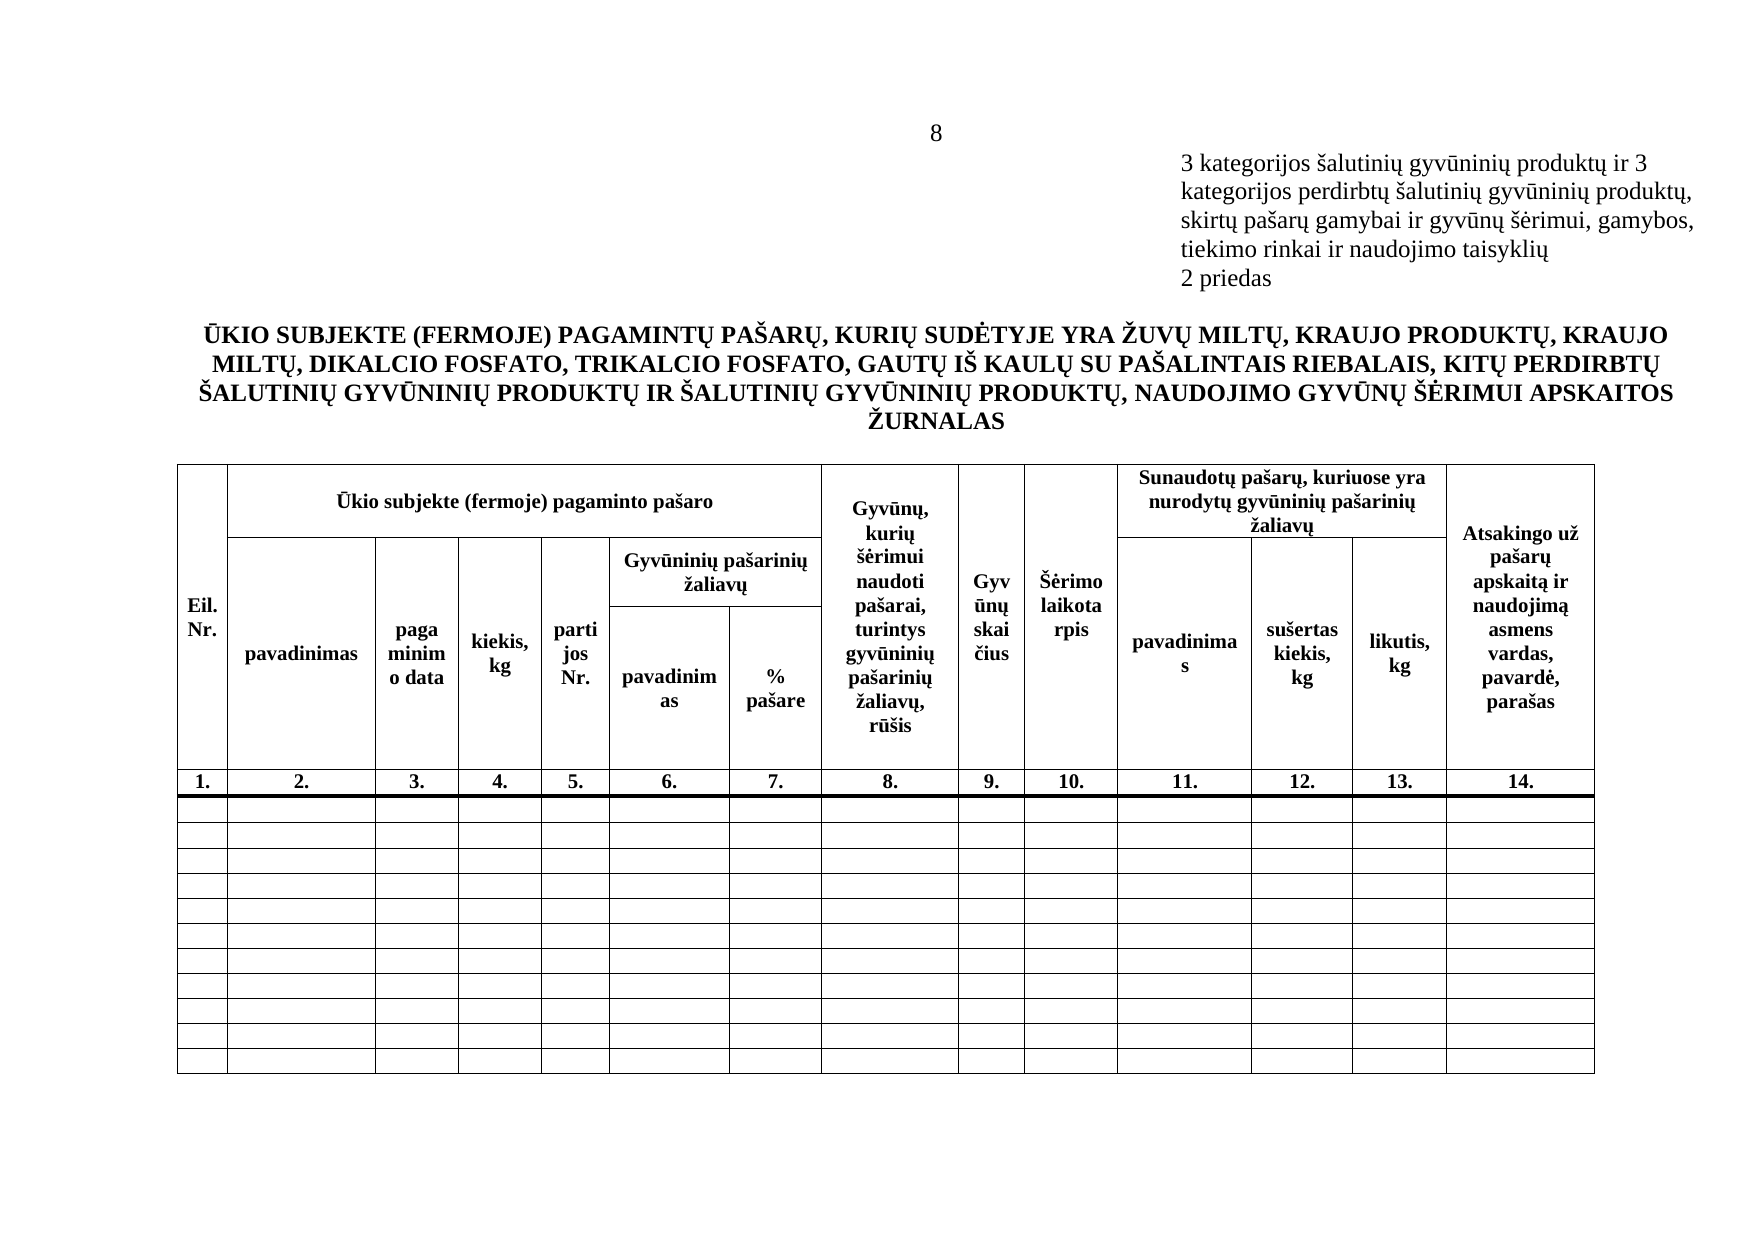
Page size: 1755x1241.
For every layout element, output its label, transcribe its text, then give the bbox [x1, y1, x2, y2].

table_cell [610, 1049, 729, 1073]
table_cell [1025, 899, 1117, 923]
table_cell [730, 974, 821, 998]
table_cell [822, 798, 958, 822]
table_cell [1025, 1024, 1117, 1048]
table_cell 8. [822, 770, 958, 793]
table_cell [1252, 1024, 1352, 1048]
table_cell [1252, 1049, 1352, 1073]
table_cell [1025, 849, 1117, 872]
table_cell [822, 874, 958, 898]
table_cell [459, 899, 541, 923]
table_cell [959, 1024, 1024, 1048]
table_cell [1447, 949, 1594, 973]
table_cell [1353, 999, 1446, 1023]
table_cell [1353, 874, 1446, 898]
table_cell [376, 1049, 458, 1073]
table_cell [822, 1049, 958, 1073]
table_cell [228, 974, 375, 998]
table_cell [542, 899, 609, 923]
table_cell [1252, 874, 1352, 898]
table_cell [1447, 999, 1594, 1023]
table_cell [959, 949, 1024, 973]
table_cell pagaminimo data [376, 538, 458, 768]
table_cell [228, 949, 375, 973]
table_cell [1025, 924, 1117, 948]
table_cell [610, 823, 729, 847]
table_cell [178, 949, 227, 973]
table_header Eil. Nr. [178, 465, 227, 768]
table_cell [730, 823, 821, 847]
table_cell [730, 849, 821, 872]
table_cell 2. [228, 770, 375, 793]
table_cell [1118, 1049, 1251, 1073]
table_cell [376, 924, 458, 948]
table_cell [1118, 849, 1251, 872]
table_cell [822, 849, 958, 872]
table_cell 4. [459, 770, 541, 793]
table_cell [822, 949, 958, 973]
table_cell [376, 823, 458, 847]
table_cell Gyvūninių pašarinių žaliavų [610, 538, 821, 606]
table_cell [959, 798, 1024, 822]
table_cell kiekis, kg [459, 538, 541, 768]
table_cell [228, 874, 375, 898]
table_cell [178, 798, 227, 822]
table_cell [1447, 974, 1594, 998]
table_cell likutis, kg [1353, 538, 1446, 768]
table_cell [822, 1024, 958, 1048]
table_cell [1118, 924, 1251, 948]
table_cell [178, 974, 227, 998]
table_cell [1252, 974, 1352, 998]
table_cell 9. [959, 770, 1024, 793]
table_cell 10. [1025, 770, 1117, 793]
table_cell [228, 999, 375, 1023]
table_cell [1447, 874, 1594, 898]
table_header Šėrimo laikotarpis [1025, 465, 1117, 768]
table_cell sušertas kiekis, kg [1252, 538, 1352, 768]
table_cell [1118, 874, 1251, 898]
text tiekimo rinkai ir naudojimo taisyklių [177, 234, 1695, 263]
table_cell [459, 874, 541, 898]
table_cell [1118, 999, 1251, 1023]
table_cell [1353, 823, 1446, 847]
table_cell [228, 798, 375, 822]
table_cell [542, 849, 609, 872]
text skirtų pašarų gamybai ir gyvūnų šėrimui, gamybos, [177, 205, 1695, 234]
table_header Ūkio subjekte (fermoje) pagaminto pašaro [228, 465, 821, 537]
table_cell pavadinimas [1118, 538, 1251, 768]
table_cell [1353, 1024, 1446, 1048]
table_cell [730, 1024, 821, 1048]
table_cell [376, 974, 458, 998]
table_cell [1025, 798, 1117, 822]
table_cell % pašare [730, 607, 821, 768]
table_cell [459, 999, 541, 1023]
table_cell [1353, 974, 1446, 998]
table_cell [1025, 874, 1117, 898]
table_cell 7. [730, 770, 821, 793]
table_header Sunaudotų pašarų, kuriuose yra nurodytų gyvūninių pašarinių žaliavų [1118, 465, 1446, 537]
table_cell [730, 1049, 821, 1073]
table_cell [610, 899, 729, 923]
table_cell [178, 874, 227, 898]
table_cell [1252, 823, 1352, 847]
table_cell [1353, 924, 1446, 948]
table_cell [542, 1024, 609, 1048]
table_cell 3. [376, 770, 458, 793]
table_cell [1353, 949, 1446, 973]
table_cell [959, 999, 1024, 1023]
table_cell [459, 974, 541, 998]
table_cell [1353, 899, 1446, 923]
table_cell [1447, 823, 1594, 847]
table_cell [610, 924, 729, 948]
table_cell 14. [1447, 770, 1594, 793]
table_cell [376, 899, 458, 923]
text kategorijos perdirbtų šalutinių gyvūninių produktų, [177, 176, 1695, 205]
table_cell 12. [1252, 770, 1352, 793]
table_cell [610, 849, 729, 872]
table_cell [610, 874, 729, 898]
table_cell [1353, 798, 1446, 822]
table_cell [1025, 1049, 1117, 1073]
table_cell [459, 1024, 541, 1048]
table_cell partijos Nr. [542, 538, 609, 768]
table_cell [542, 798, 609, 822]
table_cell [376, 949, 458, 973]
table_cell [959, 899, 1024, 923]
table_cell pavadinimas [610, 607, 729, 768]
table_cell [228, 924, 375, 948]
table_cell [459, 798, 541, 822]
table_cell [459, 949, 541, 973]
table_cell [822, 899, 958, 923]
table_cell [1447, 798, 1594, 822]
table_cell [459, 823, 541, 847]
text ŪKIO SUBJEKTE (FERMOJE) PAGAMINTŲ PAŠARŲ, KURIŲ SUDĖTYJE YRA ŽUVŲ MILTŲ, KRAUJO PRODUKTŲ, KRAUJO MILTŲ, DIKALCIO FOSFATO, TRIKALCIO FOSFATO, GAUTŲ IŠ KAULŲ SU PAŠALINTAIS RIEBALAIS, Kitų perdirbtų šalutinių gyvūninių produktų ir šalutinių gyvūninių produktų, NAUDOJIMO GYVŪNŲ ŠĖRIMUI APSKAITOS ŽURNALAS [177, 320, 1695, 435]
table_cell [1025, 974, 1117, 998]
table_cell [376, 874, 458, 898]
table_cell [959, 874, 1024, 898]
table_cell [959, 1049, 1024, 1073]
table_cell [610, 949, 729, 973]
table_cell [610, 798, 729, 822]
table_cell [1118, 899, 1251, 923]
table_cell [1447, 1024, 1594, 1048]
table_cell [542, 949, 609, 973]
table_cell [1252, 924, 1352, 948]
table_cell [376, 798, 458, 822]
table_cell [1252, 949, 1352, 973]
table_cell [610, 974, 729, 998]
text 2 priedas [177, 263, 1695, 291]
table_cell [610, 999, 729, 1023]
table_cell [730, 949, 821, 973]
table_cell [730, 899, 821, 923]
table_cell [959, 823, 1024, 847]
table_cell [459, 849, 541, 872]
table_cell [178, 899, 227, 923]
table_cell [542, 874, 609, 898]
table_cell 6. [610, 770, 729, 793]
table_cell [228, 1049, 375, 1073]
table_cell [376, 1024, 458, 1048]
table_cell [228, 849, 375, 872]
table_cell [542, 974, 609, 998]
table_cell [178, 1049, 227, 1073]
table_cell 11. [1118, 770, 1251, 793]
table_cell [1118, 949, 1251, 973]
table_cell [1252, 798, 1352, 822]
table_header Atsakingo už pašarų apskaitą ir naudojimą asmens vardas, pavardė, parašas [1447, 465, 1594, 768]
table_cell 1. [178, 770, 227, 793]
table_cell [822, 823, 958, 847]
table_cell 5. [542, 770, 609, 793]
table_cell [459, 924, 541, 948]
table_cell [178, 1024, 227, 1048]
table_cell [542, 924, 609, 948]
table_cell [1118, 1024, 1251, 1048]
table_cell [178, 849, 227, 872]
table_cell [1025, 949, 1117, 973]
table_cell [228, 899, 375, 923]
table_cell [178, 999, 227, 1023]
table_cell [1447, 899, 1594, 923]
table_cell [228, 823, 375, 847]
table_cell [178, 823, 227, 847]
table_cell [730, 999, 821, 1023]
table_header Gyvūnų skaičius [959, 465, 1024, 768]
table_cell 13. [1353, 770, 1446, 793]
table_cell [959, 924, 1024, 948]
table_cell [610, 1024, 729, 1048]
table_cell [1252, 999, 1352, 1023]
table_cell [1447, 849, 1594, 872]
table_cell [1353, 1049, 1446, 1073]
table_cell [1252, 899, 1352, 923]
table_cell [1025, 999, 1117, 1023]
table_cell [1118, 798, 1251, 822]
text 3 kategorijos šalutinių gyvūninių produktų ir 3 [177, 148, 1695, 176]
table_cell [542, 999, 609, 1023]
table_cell [959, 974, 1024, 998]
table_cell [1118, 823, 1251, 847]
table_cell [822, 974, 958, 998]
table_cell [178, 924, 227, 948]
table_cell [730, 924, 821, 948]
table_cell [730, 798, 821, 822]
table_cell [376, 849, 458, 872]
table_cell [1447, 924, 1594, 948]
table_cell [376, 999, 458, 1023]
table_cell [1353, 849, 1446, 872]
table_cell [822, 999, 958, 1023]
table_cell [542, 823, 609, 847]
table_cell pavadinimas [228, 538, 375, 768]
table_cell [959, 849, 1024, 872]
table_cell [730, 874, 821, 898]
table_cell [1447, 1049, 1594, 1073]
table_header Gyvūnų, kurių šėrimui naudoti pašarai, turintys gyvūninių pašarinių žaliavų, rūšis [822, 465, 958, 768]
table_cell [228, 1024, 375, 1048]
table_cell [542, 1049, 609, 1073]
table_cell [822, 924, 958, 948]
table_cell [459, 1049, 541, 1073]
table_cell [1118, 974, 1251, 998]
table_cell [1252, 849, 1352, 872]
table_cell [1025, 823, 1117, 847]
